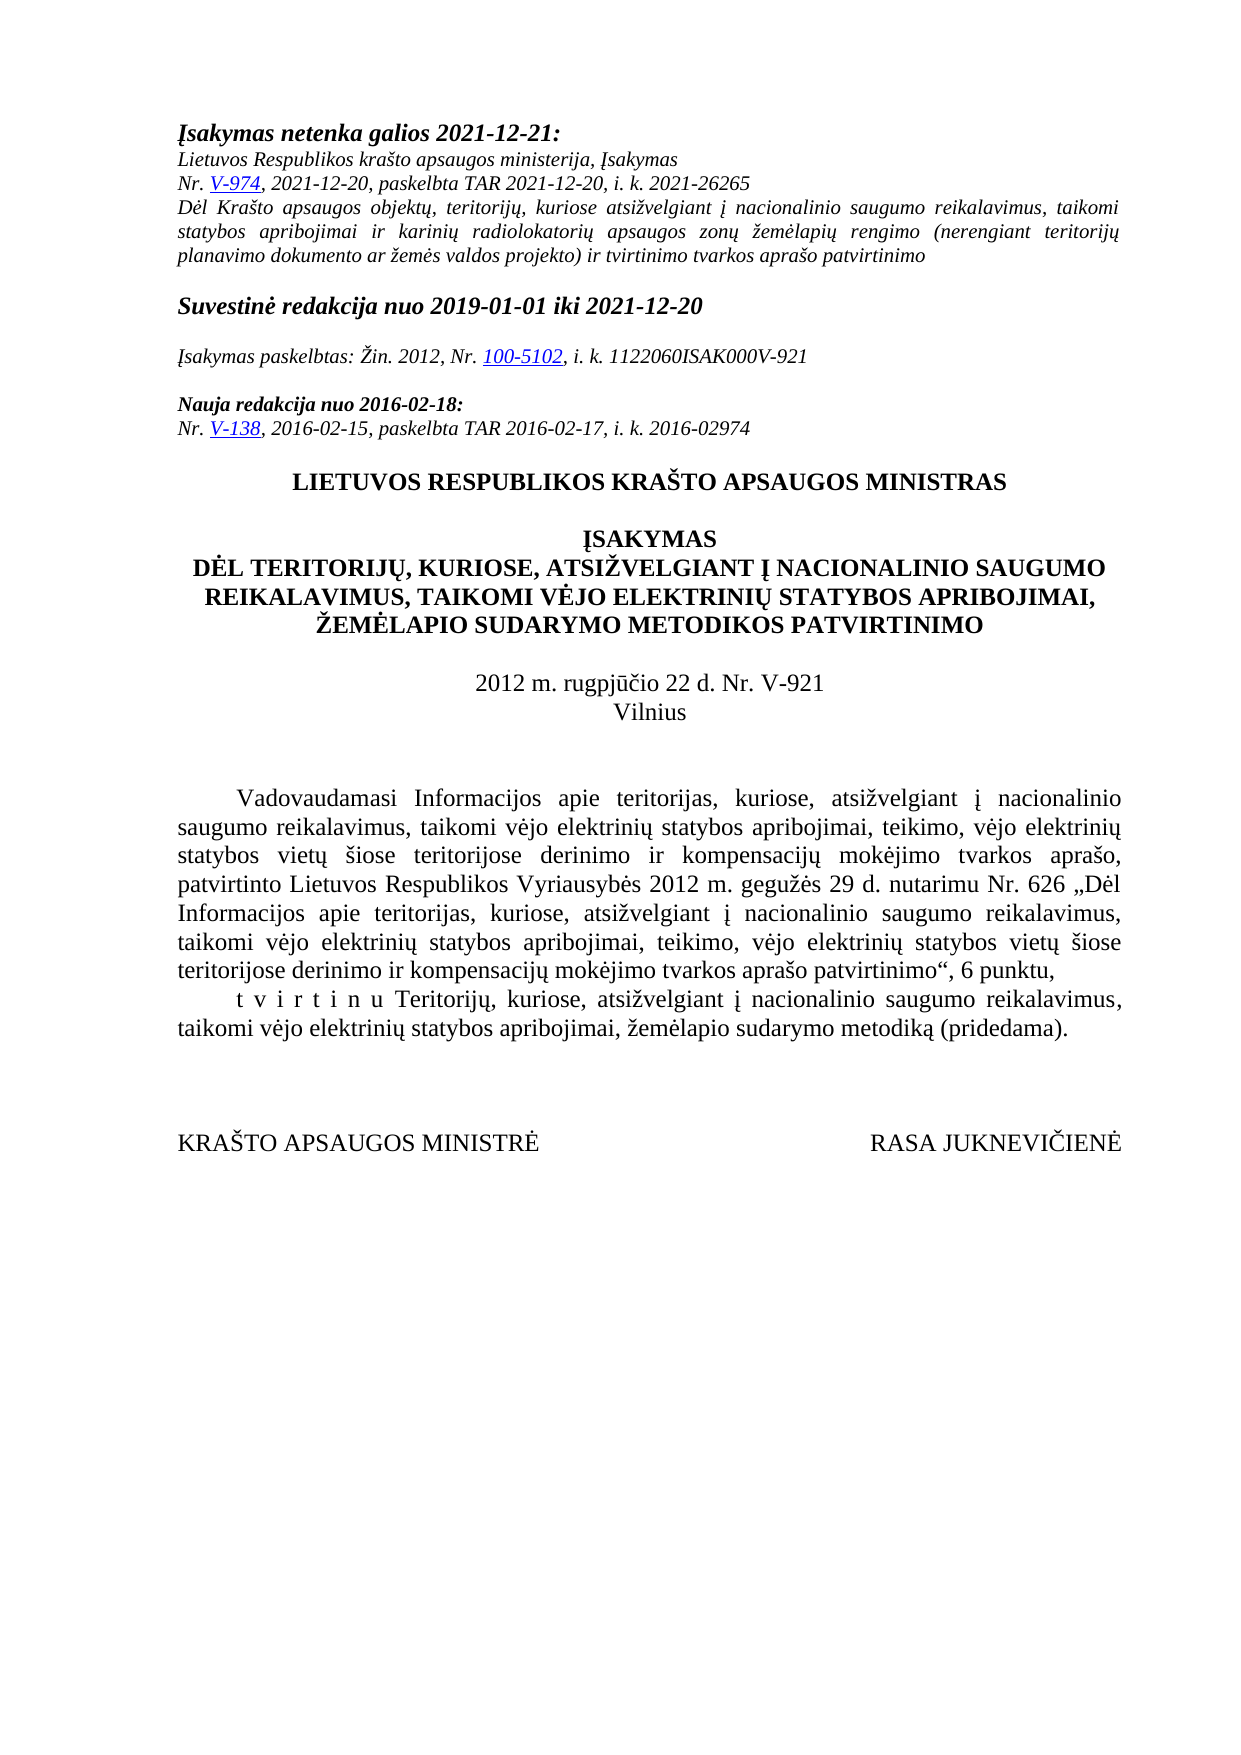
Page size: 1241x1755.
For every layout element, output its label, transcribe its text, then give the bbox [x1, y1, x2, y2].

text Įsakymas netenka galios 2021-12-21: [177, 118, 1122, 147]
text Krašto apsaugos ministrė Rasa Juknevičienė [177, 1128, 1122, 1157]
text t v i r t i n u Teritorijų, kuriose, atsižvelgiant į nacionalinio saugumo reikalavimus, taikomi vėjo elektrinių statybos apribojimai, žemėlapio sudarymo metodiką (pridedama). [177, 984, 1122, 1042]
text Nr. V-138, 2016-02-15, paskelbta TAR 2016-02-17, i. k. 2016-02974 [177, 416, 1122, 440]
text Nauja redakcija nuo 2016-02-18: [177, 392, 1122, 416]
text DĖL TERITORIJŲ, KURIOSE, ATSIŽVELGIANT Į NACIONALINIO SAUGUMO REIKALAVIMUS, TAIKOMI VĖJO ELEKTRINIŲ STATYBOS APRIBOJIMAI, ŽEMĖLAPIO SUDARYMO METODIKOS PATVIRTINIMO [177, 553, 1122, 639]
text Lietuvos Respublikos krašto apsaugos ministerija, Įsakymas [177, 147, 1122, 171]
text Vilnius [177, 697, 1122, 725]
text Įsakymas paskelbtas: Žin. 2012, Nr. 100-5102, i. k. 1122060ISAK000V-921 [177, 344, 1122, 368]
text ĮSAKYMAS [177, 524, 1122, 553]
text Vadovaudamasi Informacijos apie teritorijas, kuriose, atsižvelgiant į nacionalinio saugumo reikalavimus, taikomi vėjo elektrinių statybos apribojimai, teikimo, vėjo elektrinių statybos vietų šiose teritorijose derinimo ir kompensacijų mokėjimo tvarkos aprašo, patvirtinto Lietuvos Respublikos Vyriausybės 2012 m. gegužės 29 d. nutarimu Nr. 626 „Dėl Informacijos apie teritorijas, kuriose, atsižvelgiant į nacionalinio saugumo reikalavimus, taikomi vėjo elektrinių statybos apribojimai, teikimo, vėjo elektrinių statybos vietų šiose teritorijose derinimo ir kompensacijų mokėjimo tvarkos aprašo patvirtinimo“, 6 punktu, [177, 783, 1122, 984]
text Suvestinė redakcija nuo 2019-01-01 iki 2021-12-20 [177, 291, 1122, 320]
text Dėl Krašto apsaugos objektų, teritorijų, kuriose atsižvelgiant į nacionalinio saugumo reikalavimus, taikomi statybos apribojimai ir karinių radiolokatorių apsaugos zonų žemėlapių rengimo (nerengiant teritorijų planavimo dokumento ar žemės valdos projekto) ir tvirtinimo tvarkos aprašo patvirtinimo [177, 195, 1122, 267]
text LIETUVOS RESPUBLIKOS KRAŠTO APSAUGOS MINISTRAS [177, 467, 1122, 495]
text Nr. V-974, 2021-12-20, paskelbta TAR 2021-12-20, i. k. 2021-26265 [177, 171, 1122, 195]
text 2012 m. rugpjūčio 22 d. Nr. V-921 [177, 668, 1122, 697]
